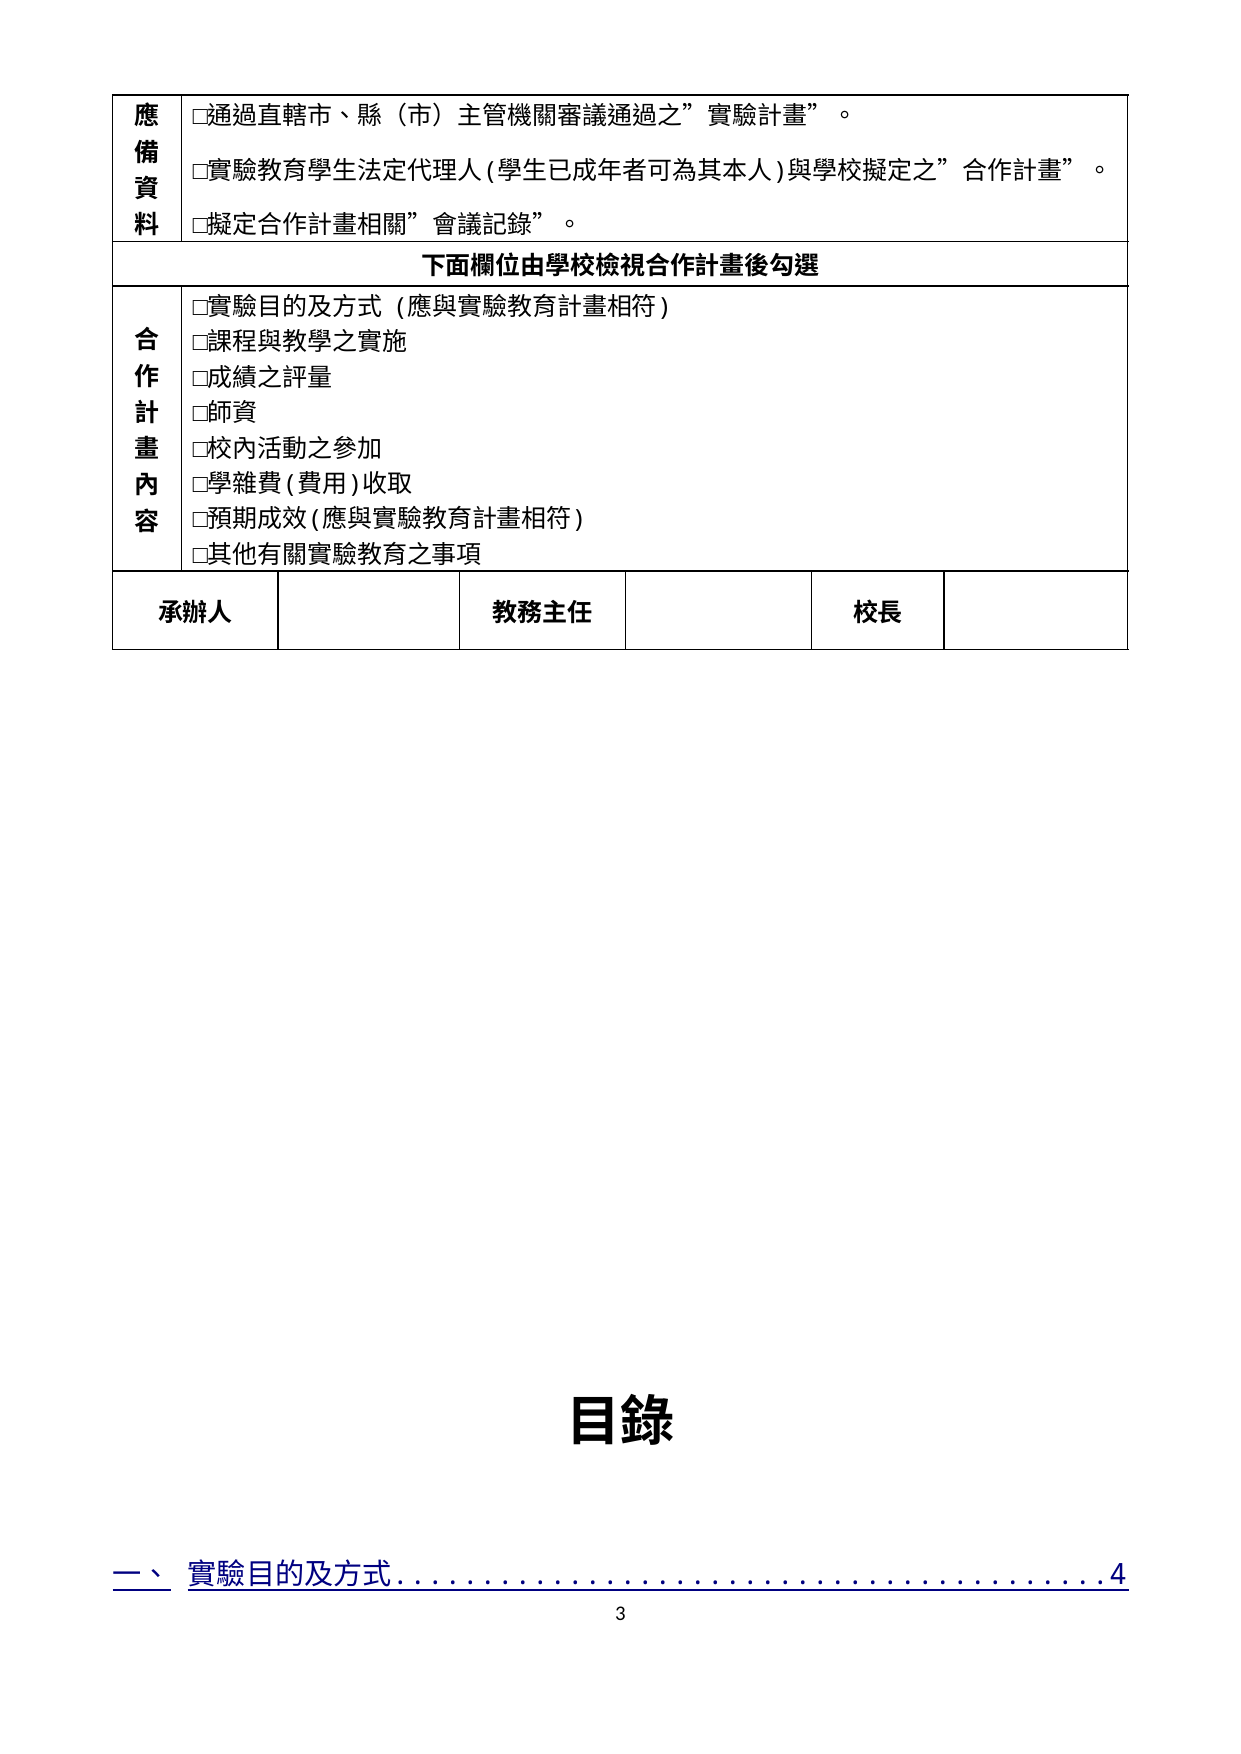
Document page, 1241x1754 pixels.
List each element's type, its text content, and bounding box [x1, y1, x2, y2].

table_cell [945, 572, 1127, 648]
text 一、 實驗目的及方式 4 [112, 1532, 1128, 1594]
table_cell 下面欄位由學校檢視合作計畫後勾選 [113, 242, 1127, 285]
table_cell [626, 572, 811, 648]
table_cell 承辦人 [113, 572, 277, 648]
table_cell 教務主任 [460, 572, 625, 648]
table_cell 應備 資料 [113, 96, 181, 241]
table_cell □通過直轄市、縣（市）主管機關審議通過之”實驗計畫”。 □實驗教育學生法定代理人(學生已成年者可為其本人)與學校擬定之”合作計畫”。 □擬定合作計畫相關”會議記錄”。 [182, 96, 1127, 241]
subtitle 目錄 [112, 1344, 1128, 1469]
table_cell [279, 572, 459, 648]
table_cell □實驗目的及方式 (應與實驗教育計畫相符) □課程與教學之實施 □成績之評量 □師資 □校內活動之參加 □學雜費(費用)收取 □預期成效(應與實驗教育計畫相符) □其他有關實驗教育之事項 [182, 287, 1127, 570]
table_cell 校長 [812, 572, 943, 648]
table_cell 合作 計畫 內容 [113, 287, 181, 570]
